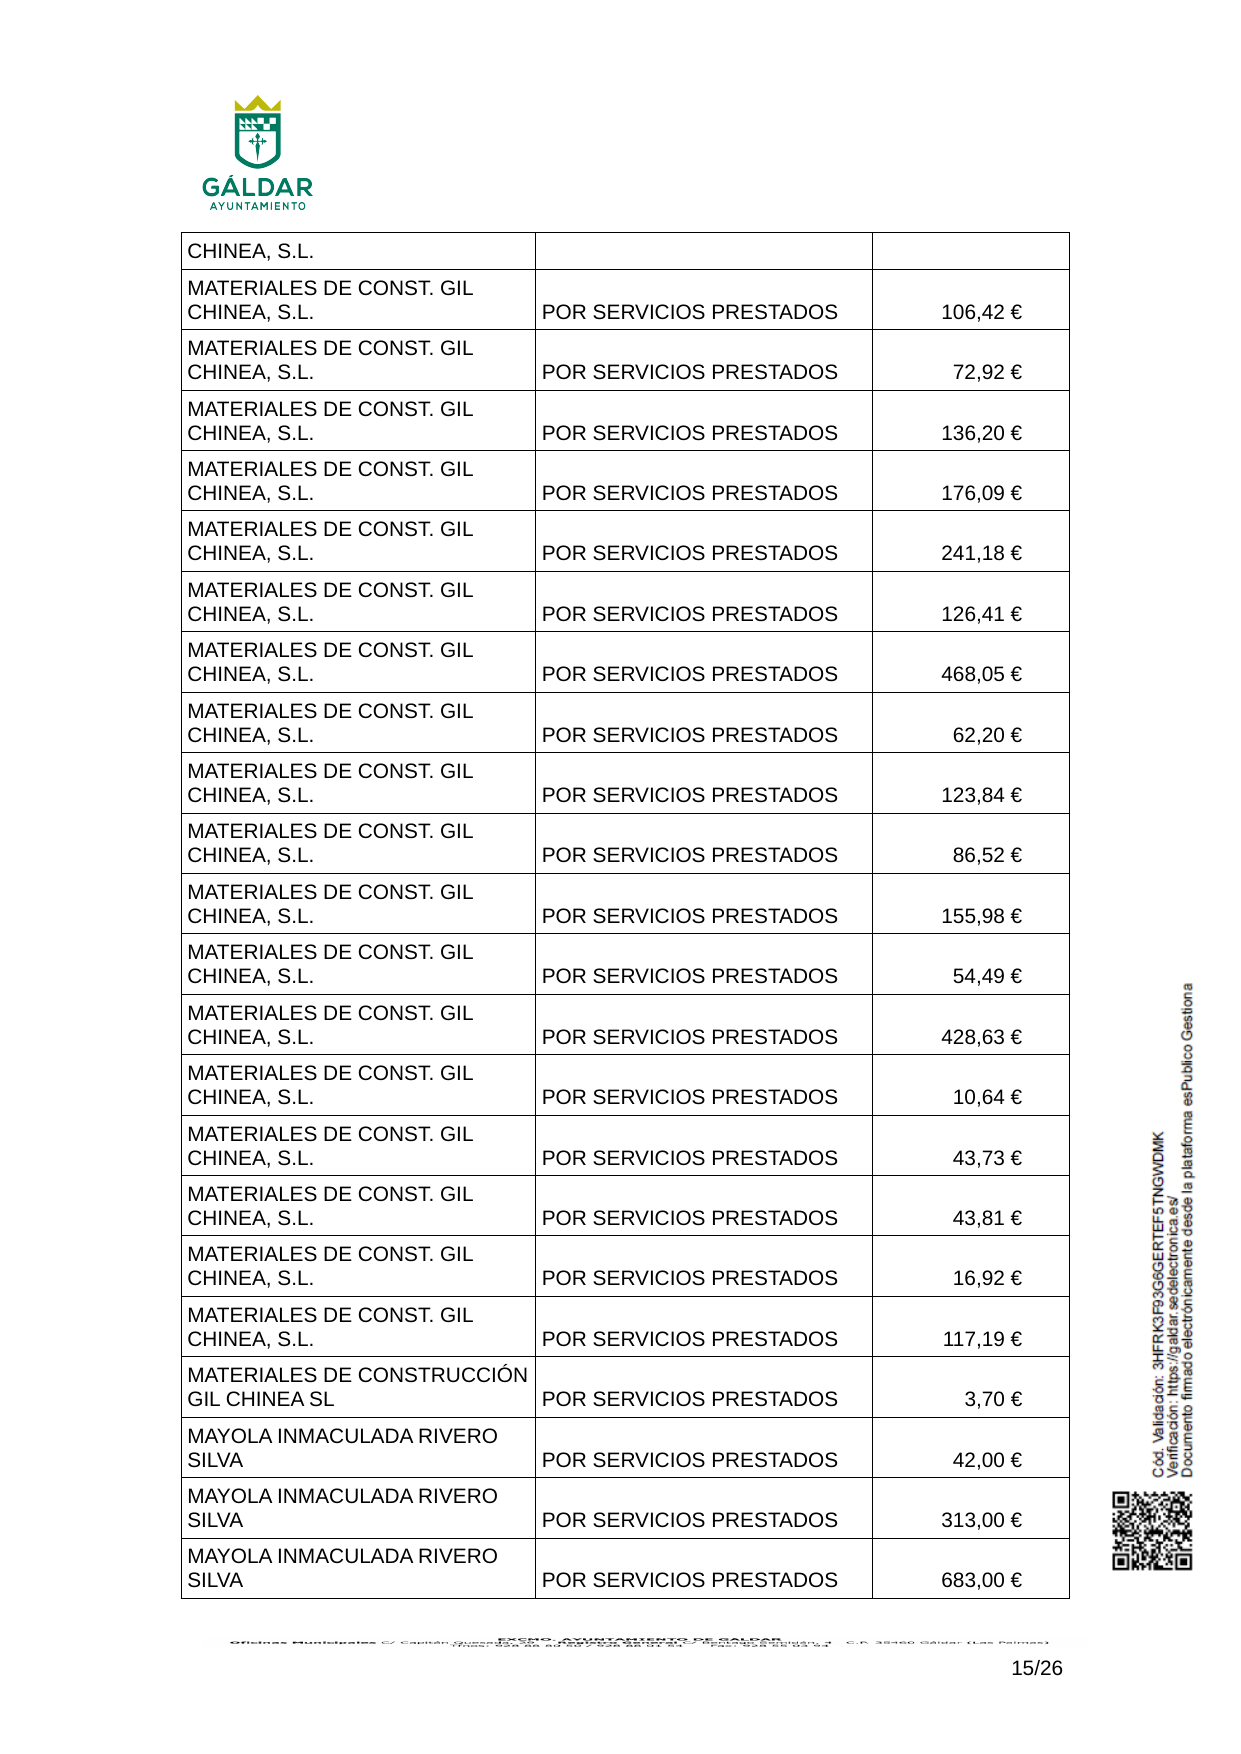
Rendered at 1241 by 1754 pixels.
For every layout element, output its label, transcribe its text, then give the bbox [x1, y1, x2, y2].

table_cell 428,63 € [873, 995, 1069, 1054]
table_cell POR SERVICIOS PRESTADOS [536, 451, 872, 510]
table_cell 241,18 € [873, 511, 1069, 571]
table_cell MATERIALES DE CONST. GIL CHINEA, S.L. [182, 270, 535, 329]
table_cell MATERIALES DE CONST. GIL CHINEA, S.L. [182, 330, 535, 389]
table_cell MAYOLA INMACULADA RIVERO SILVA [182, 1478, 535, 1537]
table_cell POR SERVICIOS PRESTADOS [536, 1418, 872, 1477]
table_cell 136,20 € [873, 391, 1069, 450]
table_cell POR SERVICIOS PRESTADOS [536, 1176, 872, 1235]
table_cell 155,98 € [873, 874, 1069, 933]
table_cell MATERIALES DE CONST. GIL CHINEA, S.L. [182, 693, 535, 752]
table_cell MATERIALES DE CONST. GIL CHINEA, S.L. [182, 511, 535, 571]
table_cell MATERIALES DE CONST. GIL CHINEA, S.L. [182, 814, 535, 873]
table_cell 117,19 € [873, 1297, 1069, 1356]
table_cell MATERIALES DE CONSTRUCCIÓN GIL CHINEA SL [182, 1357, 535, 1417]
table_cell MATERIALES DE CONST. GIL CHINEA, S.L. [182, 1116, 535, 1175]
table_cell POR SERVICIOS PRESTADOS [536, 1297, 872, 1356]
table_cell POR SERVICIOS PRESTADOS [536, 1478, 872, 1537]
table_cell POR SERVICIOS PRESTADOS [536, 632, 872, 692]
table_cell POR SERVICIOS PRESTADOS [536, 270, 872, 329]
table_cell POR SERVICIOS PRESTADOS [536, 693, 872, 752]
table_cell MAYOLA INMACULADA RIVERO SILVA [182, 1539, 535, 1598]
table_cell 123,84 € [873, 753, 1069, 812]
table_cell 683,00 € [873, 1539, 1069, 1598]
table_cell 126,41 € [873, 572, 1069, 631]
table_cell CHINEA, S.L. [182, 233, 535, 269]
table_cell POR SERVICIOS PRESTADOS [536, 874, 872, 933]
table_cell 86,52 € [873, 814, 1069, 873]
table_cell POR SERVICIOS PRESTADOS [536, 753, 872, 812]
table_cell 468,05 € [873, 632, 1069, 692]
table_cell 3,70 € [873, 1357, 1069, 1417]
table_cell POR SERVICIOS PRESTADOS [536, 1539, 872, 1598]
table_cell MATERIALES DE CONST. GIL CHINEA, S.L. [182, 1055, 535, 1114]
table_cell MATERIALES DE CONST. GIL CHINEA, S.L. [182, 451, 535, 510]
table_cell 176,09 € [873, 451, 1069, 510]
table_cell MATERIALES DE CONST. GIL CHINEA, S.L. [182, 753, 535, 812]
table_cell POR SERVICIOS PRESTADOS [536, 1357, 872, 1417]
table_cell POR SERVICIOS PRESTADOS [536, 391, 872, 450]
table_cell MATERIALES DE CONST. GIL CHINEA, S.L. [182, 874, 535, 933]
table_cell 313,00 € [873, 1478, 1069, 1537]
table_cell POR SERVICIOS PRESTADOS [536, 934, 872, 994]
table_cell MATERIALES DE CONST. GIL CHINEA, S.L. [182, 391, 535, 450]
table_cell POR SERVICIOS PRESTADOS [536, 511, 872, 571]
table_cell 43,81 € [873, 1176, 1069, 1235]
table_cell 106,42 € [873, 270, 1069, 329]
table_cell [536, 233, 872, 269]
table_cell MATERIALES DE CONST. GIL CHINEA, S.L. [182, 1236, 535, 1296]
table_cell POR SERVICIOS PRESTADOS [536, 330, 872, 389]
table_cell 42,00 € [873, 1418, 1069, 1477]
table_cell MATERIALES DE CONST. GIL CHINEA, S.L. [182, 572, 535, 631]
table_cell POR SERVICIOS PRESTADOS [536, 1116, 872, 1175]
picture [232, 1638, 1058, 1647]
table_cell MATERIALES DE CONST. GIL CHINEA, S.L. [182, 934, 535, 994]
table_cell POR SERVICIOS PRESTADOS [536, 1236, 872, 1296]
table_cell 54,49 € [873, 934, 1069, 994]
table_cell [873, 233, 1069, 269]
picture [183, 73, 331, 232]
table_cell 72,92 € [873, 330, 1069, 389]
table_cell MATERIALES DE CONST. GIL CHINEA, S.L. [182, 995, 535, 1054]
table_cell POR SERVICIOS PRESTADOS [536, 814, 872, 873]
table_cell MAYOLA INMACULADA RIVERO SILVA [182, 1418, 535, 1477]
table_cell 62,20 € [873, 693, 1069, 752]
table_cell 43,73 € [873, 1116, 1069, 1175]
table_cell MATERIALES DE CONST. GIL CHINEA, S.L. [182, 632, 535, 692]
table_cell POR SERVICIOS PRESTADOS [536, 995, 872, 1054]
table_cell 16,92 € [873, 1236, 1069, 1296]
table_cell POR SERVICIOS PRESTADOS [536, 572, 872, 631]
picture [1100, 981, 1200, 1583]
table_cell MATERIALES DE CONST. GIL CHINEA, S.L. [182, 1297, 535, 1356]
table_cell POR SERVICIOS PRESTADOS [536, 1055, 872, 1114]
table_cell 10,64 € [873, 1055, 1069, 1114]
table_cell MATERIALES DE CONST. GIL CHINEA, S.L. [182, 1176, 535, 1235]
